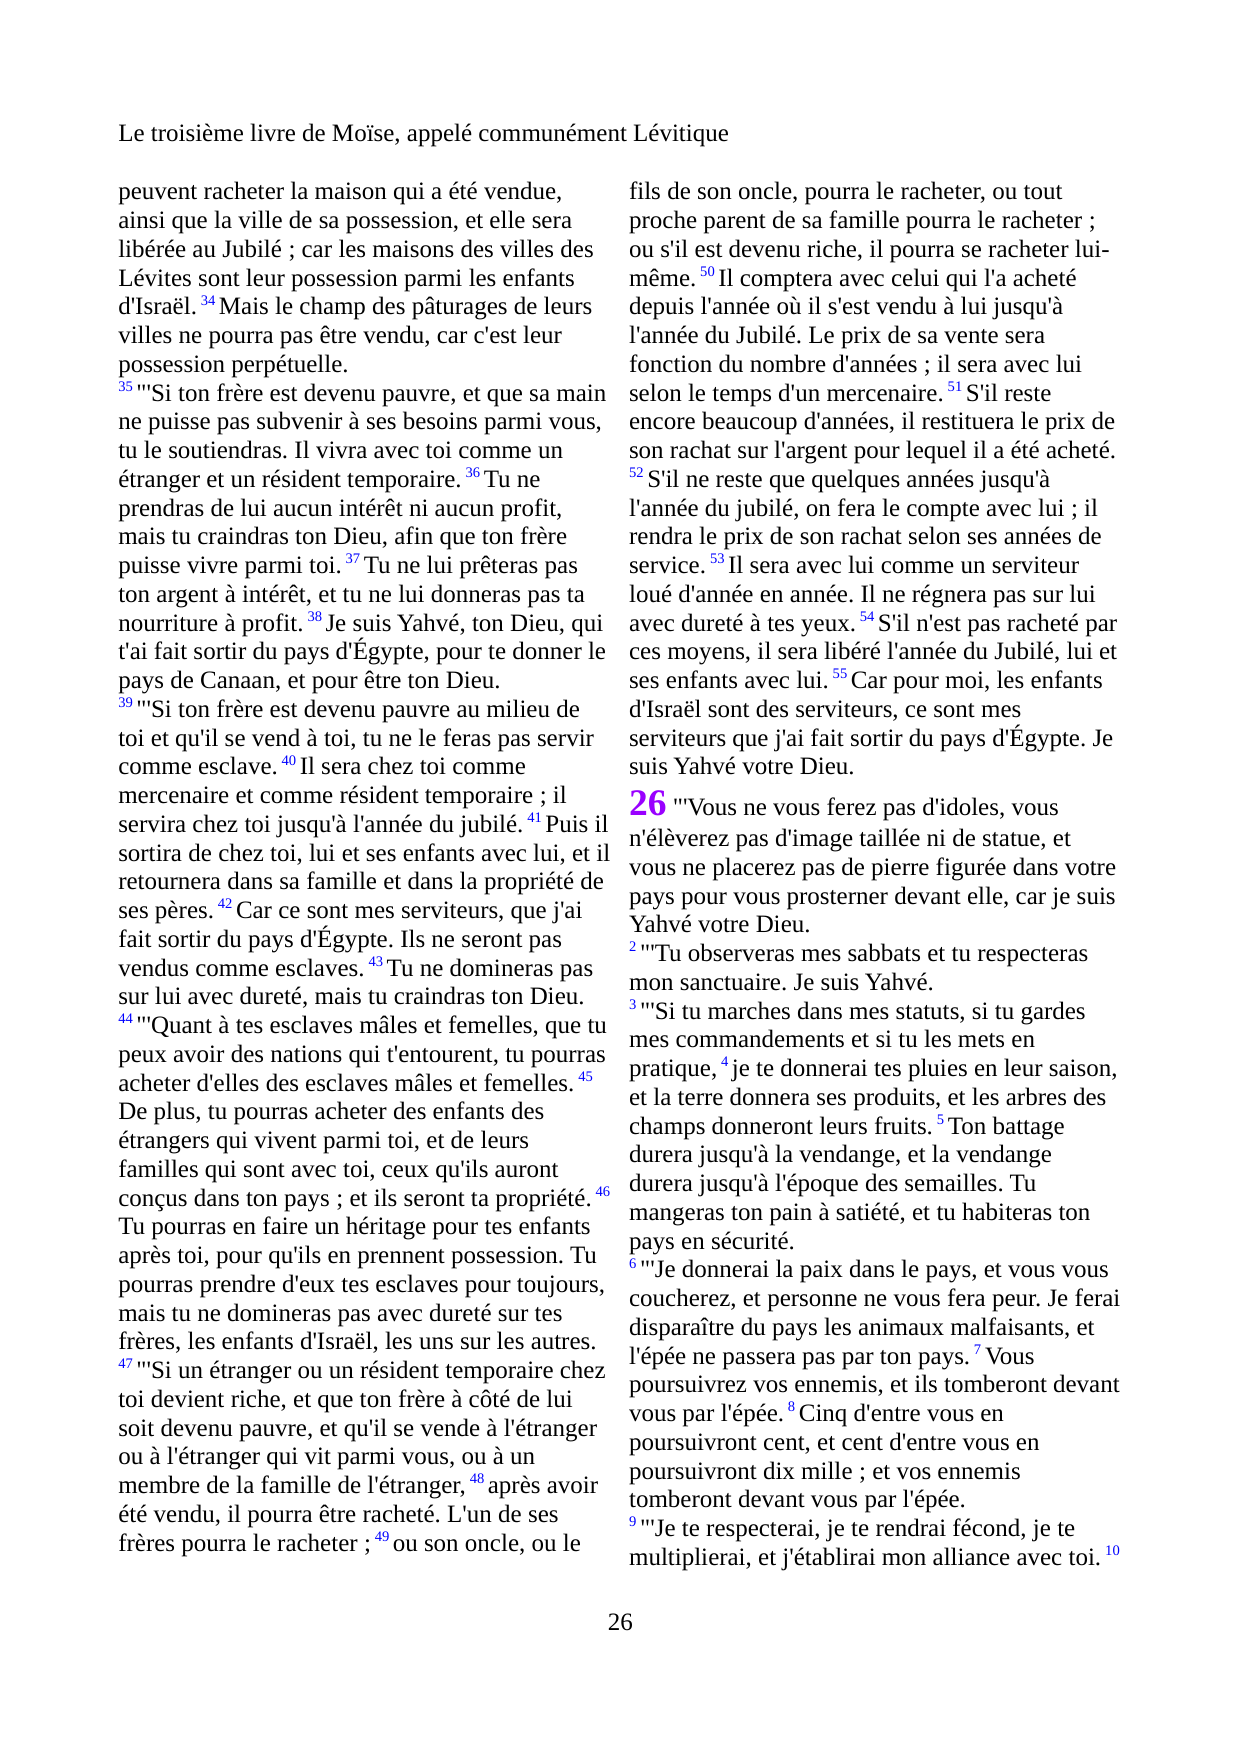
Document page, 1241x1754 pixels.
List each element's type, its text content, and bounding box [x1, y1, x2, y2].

text 44 "'Quant à tes esclaves mâles et femelles, que tu peux avoir des nations qui t'entourent, tu pourras acheter d'elles des esclaves mâles et femelles. 45 De plus, tu pourras acheter des enfants des étrangers qui vivent parmi toi, et de leurs familles qui sont avec toi, ceux qu'ils auront conçus dans ton pays ; et ils seront ta propriété. 46 Tu pourras en faire un héritage pour tes enfants après toi, pour qu'ils en prennent possession. Tu pourras prendre d'eux tes esclaves pour toujours, mais tu ne domineras pas avec dureté sur tes frères, les enfants d'Israël, les uns sur les autres. [118, 1010, 611, 1355]
text 2 "'Tu observeras mes sabbats et tu respecteras mon sanctuaire. Je suis Yahvé. [629, 938, 1122, 996]
text 47 "'Si un étranger ou un résident temporaire chez toi devient riche, et que ton frère à côté de lui soit devenu pauvre, et qu'il se vende à l'étranger ou à l'étranger qui vit parmi vous, ou à un membre de la famille de l'étranger, 48 après avoir été vendu, il pourra être racheté. L'un de ses frères pourra le racheter ; 49 ou son oncle, ou le [118, 1355, 611, 1556]
text 9 "'Je te respecterai, je te rendrai fécond, je te multiplierai, et j'établirai mon alliance avec toi. 10 [629, 1513, 1122, 1571]
text 26 "'Vous ne vous ferez pas d'idoles, vous n'élèverez pas d'image taillée ni de statue, et vous ne placerez pas de pierre figurée dans votre pays pour vous prosterner devant elle, car je suis Yahvé votre Dieu. [629, 780, 1122, 938]
text fils de son oncle, pourra le racheter, ou tout proche parent de sa famille pourra le racheter ; ou s'il est devenu riche, il pourra se racheter lui-même. 50 Il comptera avec celui qui l'a acheté depuis l'année où il s'est vendu à lui jusqu'à l'année du Jubilé. Le prix de sa vente sera fonction du nombre d'années ; il sera avec lui selon le temps d'un mercenaire. 51 S'il reste encore beaucoup d'années, il restituera le prix de son rachat sur l'argent pour lequel il a été acheté. 52 S'il ne reste que quelques années jusqu'à l'année du jubilé, on fera le compte avec lui ; il rendra le prix de son rachat selon ses années de service. 53 Il sera avec lui comme un serviteur loué d'année en année. Il ne régnera pas sur lui avec dureté à tes yeux. 54 S'il n'est pas racheté par ces moyens, il sera libéré l'année du Jubilé, lui et ses enfants avec lui. 55 Car pour moi, les enfants d'Israël sont des serviteurs, ce sont mes serviteurs que j'ai fait sortir du pays d'Égypte. Je suis Yahvé votre Dieu. [629, 176, 1122, 780]
text 35 "'Si ton frère est devenu pauvre, et que sa main ne puisse pas subvenir à ses besoins parmi vous, tu le soutiendras. Il vivra avec toi comme un étranger et un résident temporaire. 36 Tu ne prendras de lui aucun intérêt ni aucun profit, mais tu craindras ton Dieu, afin que ton frère puisse vivre parmi toi. 37 Tu ne lui prêteras pas ton argent à intérêt, et tu ne lui donneras pas ta nourriture à profit. 38 Je suis Yahvé, ton Dieu, qui t'ai fait sortir du pays d'Égypte, pour te donner le pays de Canaan, et pour être ton Dieu. [118, 378, 611, 694]
text 6 "'Je donnerai la paix dans le pays, et vous vous coucherez, et personne ne vous fera peur. Je ferai disparaître du pays les animaux malfaisants, et l'épée ne passera pas par ton pays. 7 Vous poursuivrez vos ennemis, et ils tomberont devant vous par l'épée. 8 Cinq d'entre vous en poursuivront cent, et cent d'entre vous en poursuivront dix mille ; et vos ennemis tomberont devant vous par l'épée. [629, 1254, 1122, 1513]
text peuvent racheter la maison qui a été vendue, ainsi que la ville de sa possession, et elle sera libérée au Jubilé ; car les maisons des villes des Lévites sont leur possession parmi les enfants d'Israël. 34 Mais le champ des pâturages de leurs villes ne pourra pas être vendu, car c'est leur possession perpétuelle. [118, 176, 611, 378]
text 3 "'Si tu marches dans mes statuts, si tu gardes mes commandements et si tu les mets en pratique, 4 je te donnerai tes pluies en leur saison, et la terre donnera ses produits, et les arbres des champs donneront leurs fruits. 5 Ton battage durera jusqu'à la vendange, et la vendange durera jusqu'à l'époque des semailles. Tu mangeras ton pain à satiété, et tu habiteras ton pays en sécurité. [629, 996, 1122, 1254]
text 39 "'Si ton frère est devenu pauvre au milieu de toi et qu'il se vend à toi, tu ne le feras pas servir comme esclave. 40 Il sera chez toi comme mercenaire et comme résident temporaire ; il servira chez toi jusqu'à l'année du jubilé. 41 Puis il sortira de chez toi, lui et ses enfants avec lui, et il retournera dans sa famille et dans la propriété de ses pères. 42 Car ce sont mes serviteurs, que j'ai fait sortir du pays d'Égypte. Ils ne seront pas vendus comme esclaves. 43 Tu ne domineras pas sur lui avec dureté, mais tu craindras ton Dieu. [118, 694, 611, 1010]
